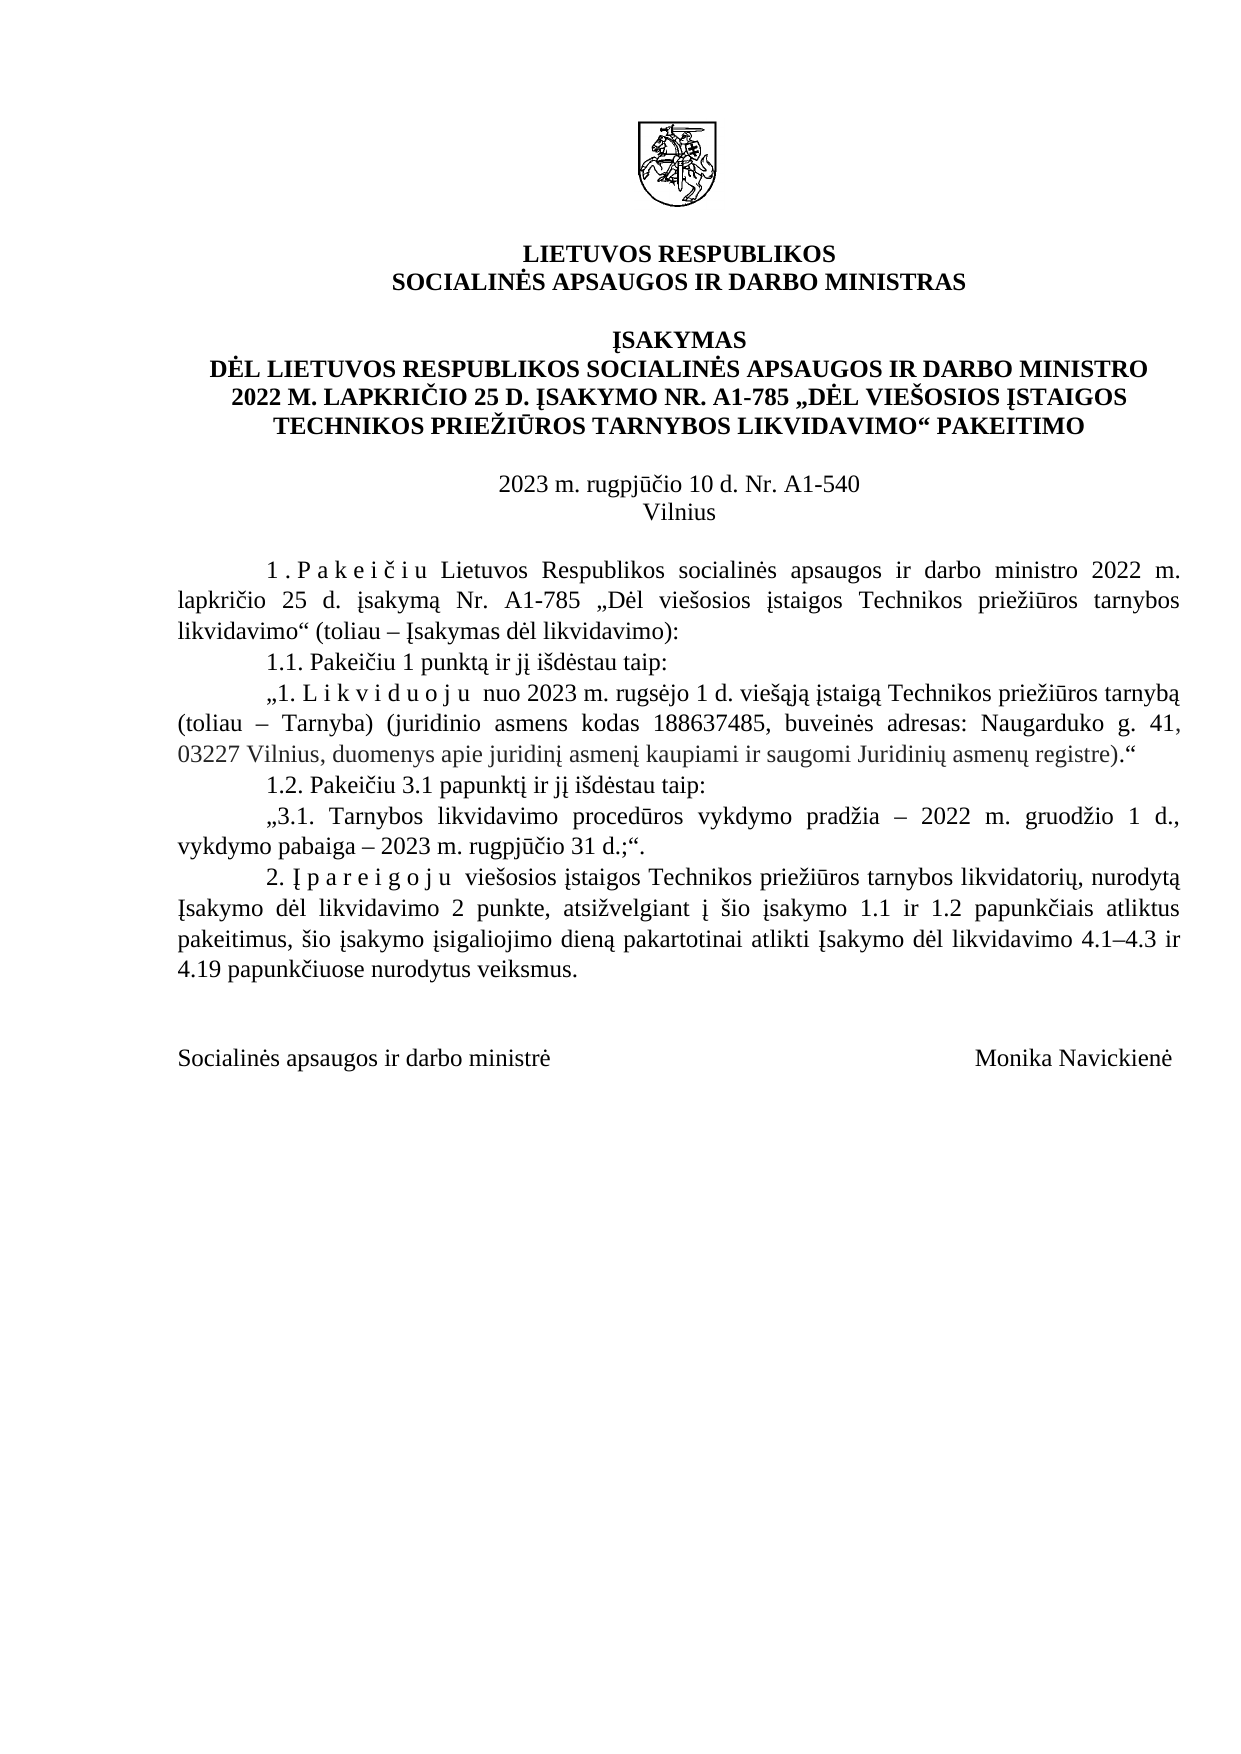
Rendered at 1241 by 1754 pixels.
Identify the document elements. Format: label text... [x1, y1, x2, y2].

text DĖL LIETUVOS RESPUBLIKOS SOCIALINĖS APSAUGOS IR DARBO MINISTRO 2022 M. LAPKRIČIO 25 D. ĮSAKYMO NR. A1-785 „DĖL VIEŠOSIOS ĮSTAIGOS TECHNIKOS PRIEŽIŪROS TARNYBOS LIKVIDAVIMO“ PAKEITIMO [177, 354, 1181, 440]
text 2. Įpareigoju viešosios įstaigos Technikos priežiūros tarnybos likvidatorių, nurodytą Įsakymo dėl likvidavimo 2 punkte, atsižvelgiant į šio įsakymo 1.1 ir 1.2 papunkčiais atliktus pakeitimus, šio įsakymo įsigaliojimo dieną pakartotinai atlikti Įsakymo dėl likvidavimo 4.1–4.3 ir 4.19 papunkčiuose nurodytus veiksmus. [177, 862, 1181, 983]
text 2023 m. rugpjūčio 10 d. Nr. A1-540 [177, 469, 1181, 497]
text Vilnius [177, 497, 1181, 526]
text LIETUVOS RESPUBLIKOS [177, 239, 1181, 267]
text Socialinės apsaugos ir darbo ministrė Monika Navickienė [177, 1043, 1181, 1071]
text „1. Likviduoju nuo 2023 m. rugsėjo 1 d. viešąją įstaigą Technikos priežiūros tarnybą (toliau – Tarnyba) (juridinio asmens kodas 188637485, buveinės adresas: Naugarduko g. 41, 03227 Vilnius, duomenys apie juridinį asmenį kaupiami ir saugomi Juridinių asmenų registre).“ [177, 678, 1181, 768]
text 1.Pakeičiu Lietuvos Respublikos socialinės apsaugos ir darbo ministro 2022 m. lapkričio 25 d. įsakymą Nr. A1-785 „Dėl viešosios įstaigos Technikos priežiūros tarnybos likvidavimo“ (toliau – Įsakymas dėl likvidavimo): [177, 555, 1181, 645]
text SOCIALINĖS APSAUGOS IR DARBO MINISTRAS [177, 267, 1181, 296]
text ĮSAKYMAS [177, 325, 1181, 354]
text 1.1. Pakeičiu 1 punktą ir jį išdėstau taip: [177, 647, 1181, 676]
text 1.2. Pakeičiu 3.1 papunktį ir jį išdėstau taip: [177, 770, 1181, 799]
text „3.1. Tarnybos likvidavimo procedūros vykdymo pradžia – 2022 m. gruodžio 1 d., vykdymo pabaiga – 2023 m. rugpjūčio 31 d.;“. [177, 801, 1181, 860]
